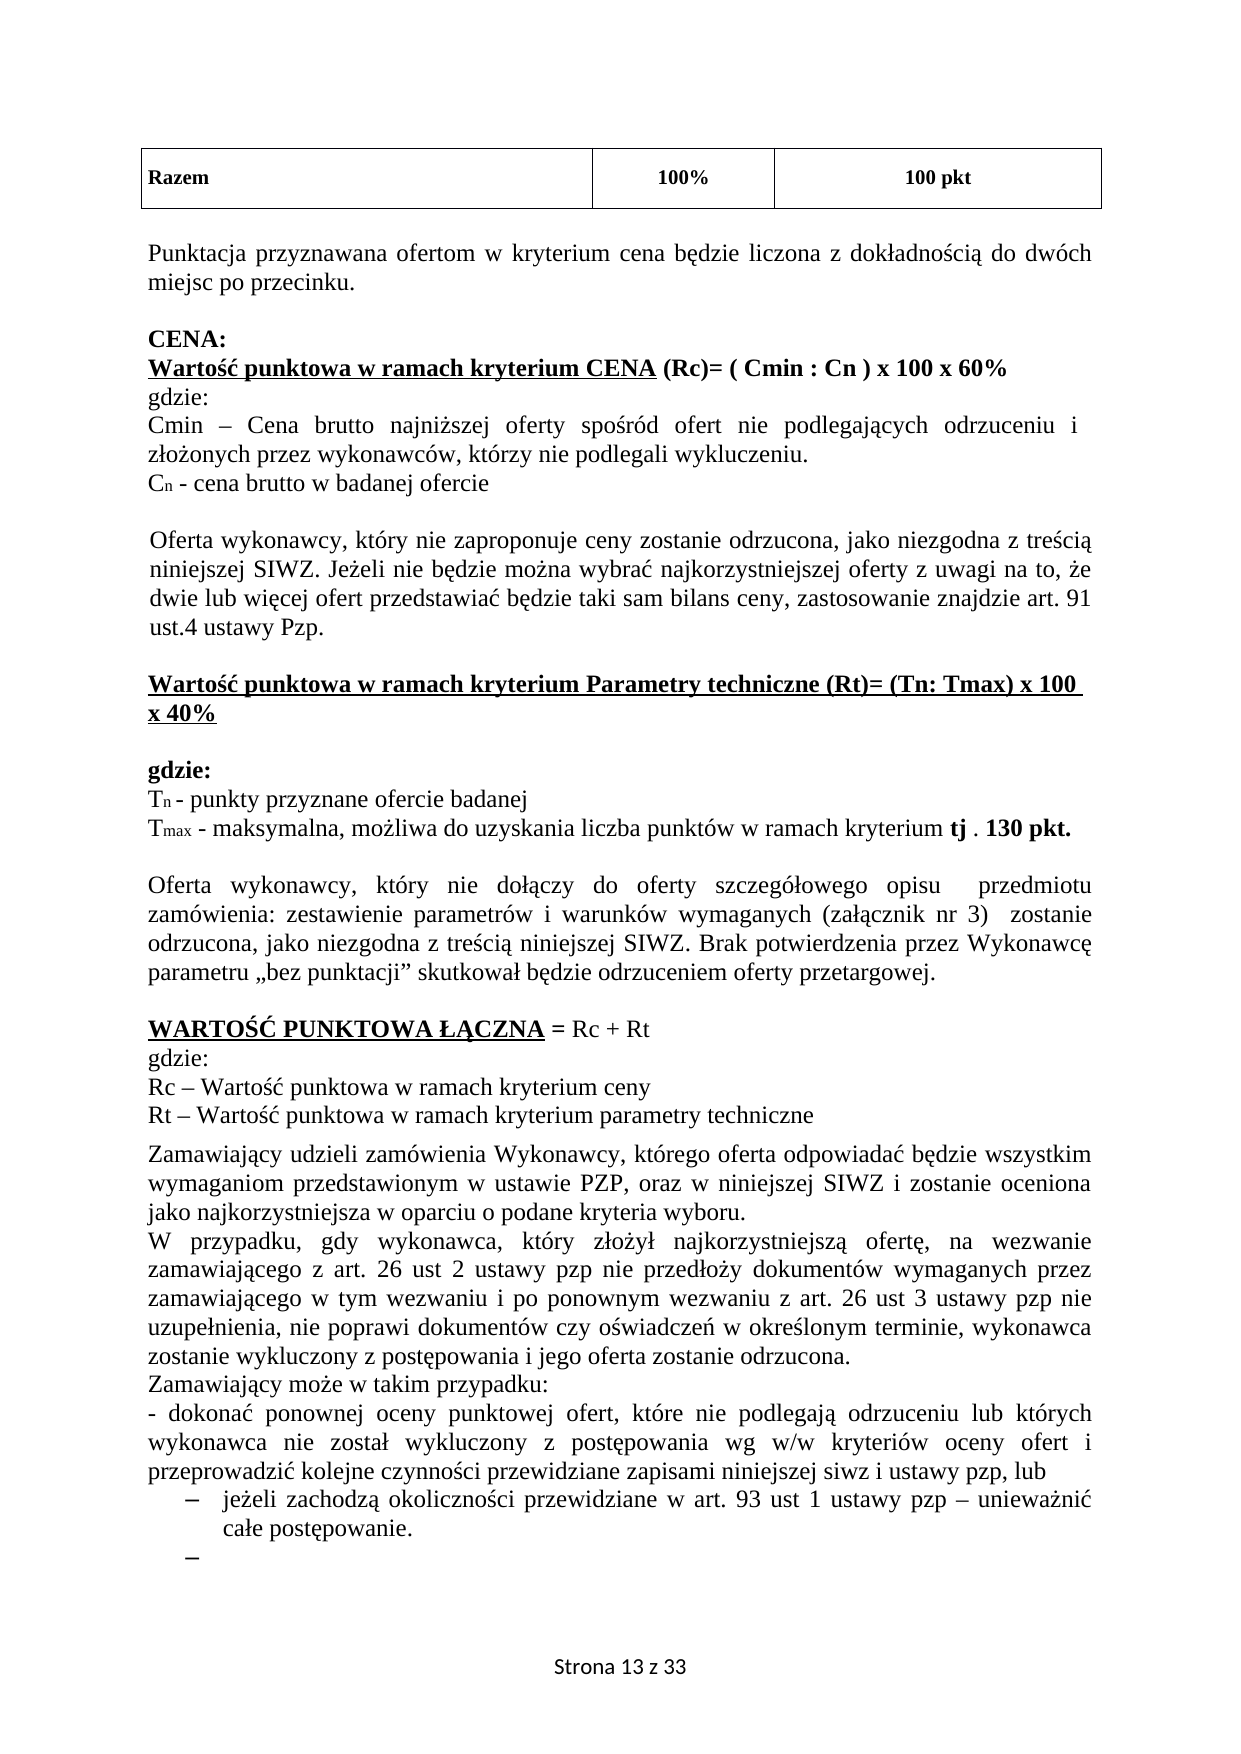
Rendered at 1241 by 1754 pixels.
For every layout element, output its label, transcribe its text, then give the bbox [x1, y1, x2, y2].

text CENA: [148, 324, 1093, 353]
table_cell 100% [593, 149, 774, 208]
text Oferta wykonawcy, który nie zaproponuje ceny zostanie odrzucona, jako niezgodna z treścią niniejszej SIWZ. Jeżeli nie będzie można wybrać najkorzystniejszej oferty z uwagi na to, że dwie lub więcej ofert przedstawiać będzie taki sam bilans ceny, zastosowanie znajdzie art. 91 ust.4 ustawy Pzp. [149, 525, 1093, 640]
text - dokonać ponownej oceny punktowej ofert, które nie podlegają odrzuceniu lub których wykonawca nie został wykluczony z postępowania wg w/w kryteriów oceny ofert i przeprowadzić kolejne czynności przewidziane zapisami niniejszej siwz i ustawy pzp, lub [148, 1398, 1093, 1484]
text Tn - punkty przyznane ofercie badanej [148, 784, 1093, 813]
text WARTOŚĆ PUNKTOWA ŁĄCZNA = Rc + Rt [148, 1014, 1093, 1043]
text gdzie: [148, 755, 1093, 784]
text Wartość punktowa w ramach kryterium Parametry techniczne (Rt)= (Tn: Tmax) x 100 x 40% [148, 669, 1093, 727]
list jeżeli zachodzą okoliczności przewidziane w art. 93 ust 1 ustawy pzp – unieważnić całe postępowanie. [185, 1484, 1093, 1542]
text Cn - cena brutto w badanej ofercie [148, 468, 1093, 497]
text gdzie: [148, 382, 1093, 410]
text Punktacja przyznawana ofertom w kryterium cena będzie liczona z dokładnością do dwóch miejsc po przecinku. [148, 238, 1093, 295]
text gdzie: [148, 1043, 1093, 1072]
table_cell 100 pkt [775, 149, 1101, 208]
text Zamawiający może w takim przypadku: [148, 1369, 1093, 1398]
text Rt – Wartość punktowa w ramach kryterium parametry techniczne [148, 1100, 1093, 1129]
text Zamawiający udzieli zamówienia Wykonawcy, którego oferta odpowiadać będzie wszystkim wymaganiom przedstawionym w ustawie PZP, oraz w niniejszej SIWZ i zostanie oceniona jako najkorzystniejsza w oparciu o podane kryteria wyboru. [148, 1139, 1093, 1226]
text Oferta wykonawcy, który nie dołączy do oferty szczegółowego opisu przedmiotu zamówienia: zestawienie parametrów i warunków wymaganych (załącznik nr 3) zostanie odrzucona, jako niezgodna z treścią niniejszej SIWZ. Brak potwierdzenia przez Wykonawcę parametru „bez punktacji” skutkował będzie odrzuceniem oferty przetargowej. [148, 870, 1093, 985]
text Cmin – Cena brutto najniższej oferty spośród ofert nie podlegających odrzuceniu i złożonych przez wykonawców, którzy nie podlegali wykluczeniu. [148, 410, 1078, 468]
text Wartość punktowa w ramach kryterium CENA (Rc)= ( Cmin : Cn ) x 100 x 60% [148, 353, 1093, 382]
table_cell Razem [142, 149, 592, 208]
text Rc – Wartość punktowa w ramach kryterium ceny [148, 1072, 1093, 1100]
text W przypadku, gdy wykonawca, który złożył najkorzystniejszą ofertę, na wezwanie zamawiającego z art. 26 ust 2 ustawy pzp nie przedłoży dokumentów wymaganych przez zamawiającego w tym wezwaniu i po ponownym wezwaniu z art. 26 ust 3 ustawy pzp nie uzupełnienia, nie poprawi dokumentów czy oświadczeń w określonym terminie, wykonawca zostanie wykluczony z postępowania i jego oferta zostanie odrzucona. [148, 1226, 1093, 1369]
text Tmax - maksymalna, możliwa do uzyskania liczba punktów w ramach kryterium tj . 130 pkt. [148, 813, 1093, 842]
